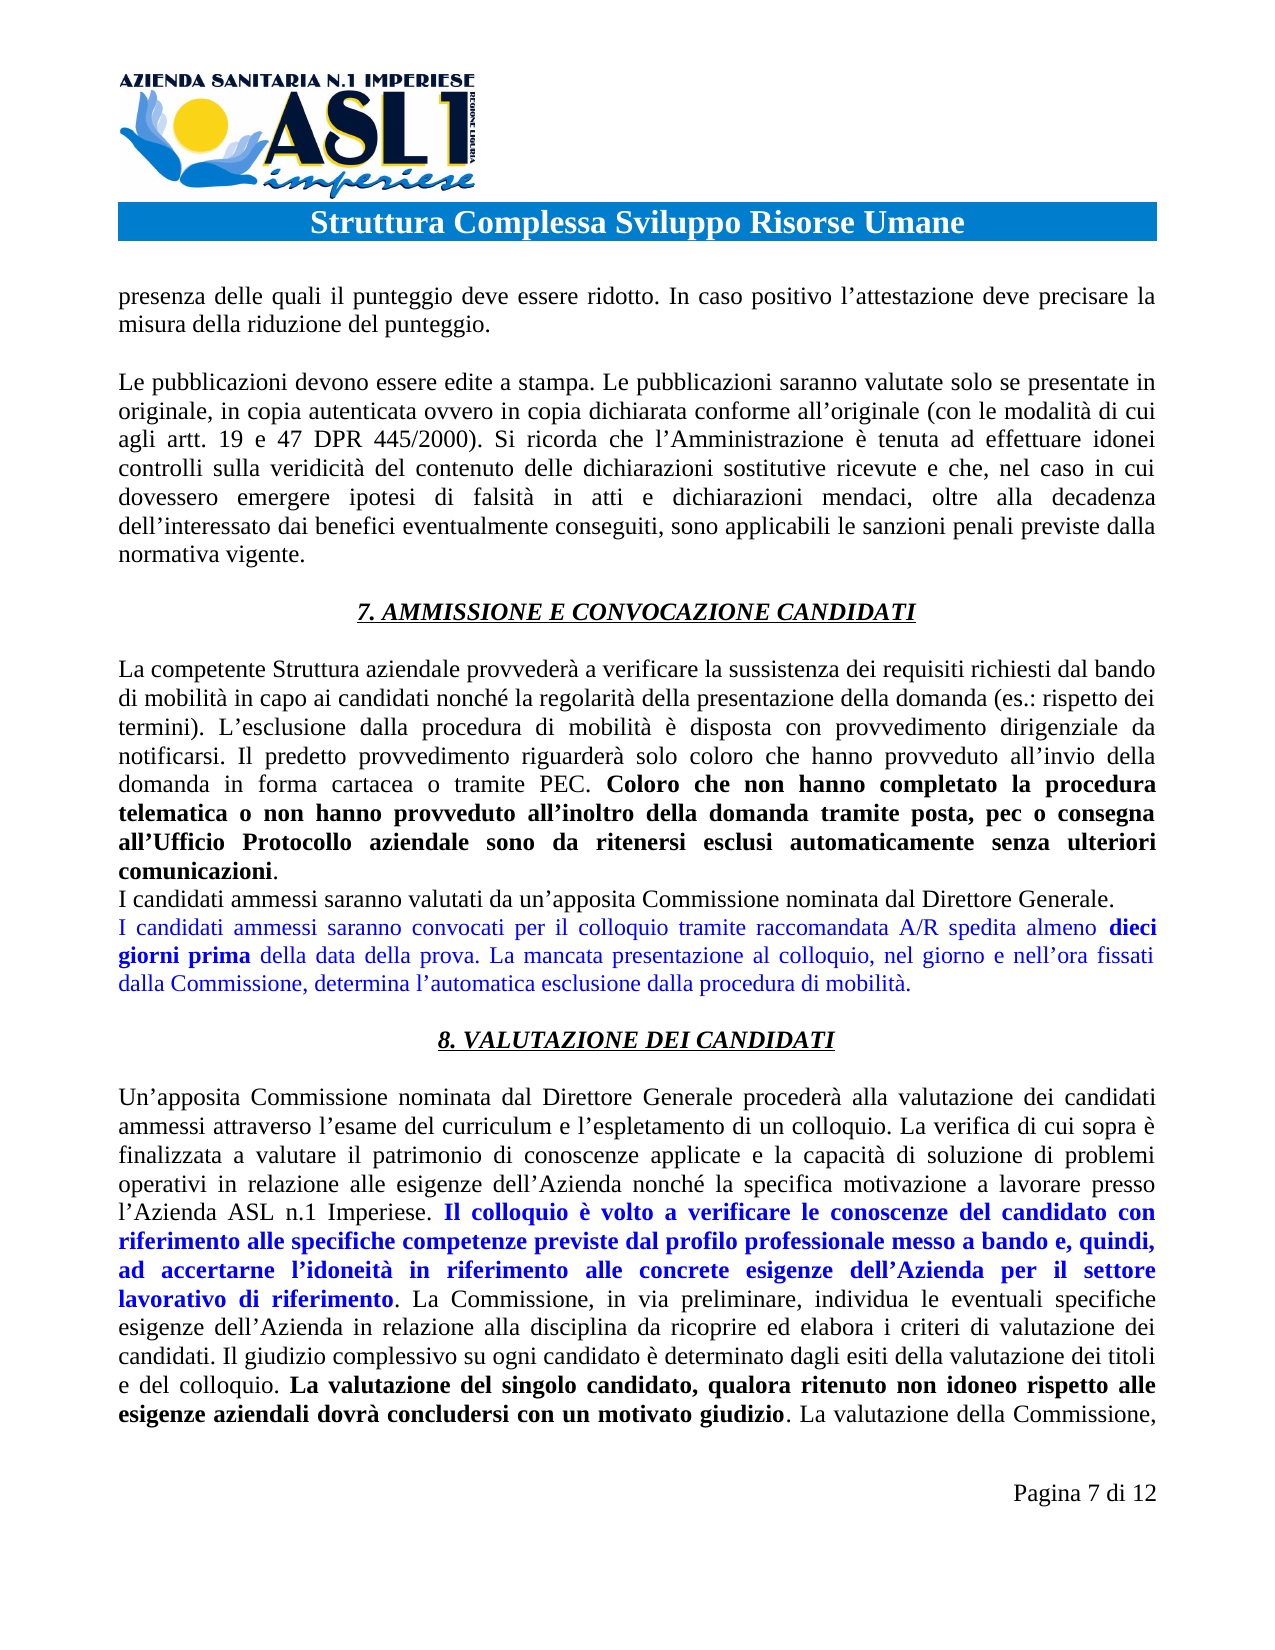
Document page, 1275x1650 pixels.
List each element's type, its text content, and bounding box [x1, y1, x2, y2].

text Le pubblicazioni devono essere edite a stampa. Le pubblicazioni saranno valutate solo se presentate in originale, in copia autenticata ovvero in copia dichiarata conforme all’originale (con le modalità di cui agli artt. 19 e 47 DPR 445/2000). Si ricorda che l’Amministrazione è tenuta ad effettuare idonei controlli sulla veridicità del contenuto delle dichiarazioni sostitutive ricevute e che, nel caso in cui dovessero emergere ipotesi di falsità in atti e dichiarazioni mendaci, oltre alla decadenza dell’interessato dai benefici eventualmente conseguiti, sono applicabili le sanzioni penali previste dalla normativa vigente. [118, 367, 1157, 568]
text 7. AMMISSIONE E CONVOCAZIONE CANDIDATI [118, 597, 1157, 626]
text La competente Struttura aziendale provvederà a verificare la sussistenza dei requisiti richiesti dal bando di mobilità in capo ai candidati nonché la regolarità della presentazione della domanda (es.: rispetto dei termini). L’esclusione dalla procedura di mobilità è disposta con provvedimento dirigenziale da notificarsi. Il predetto provvedimento riguarderà solo coloro che hanno provveduto all’invio della domanda in forma cartacea o tramite PEC. Coloro che non hanno completato la procedura telematica o non hanno provveduto all’inoltro della domanda tramite posta, pec o consegna all’Ufficio Protocollo aziendale sono da ritenersi esclusi automaticamente senza ulteriori comunicazioni. [118, 654, 1157, 884]
text Un’apposita Commissione nominata dal Direttore Generale procederà alla valutazione dei candidati ammessi attraverso l’esame del curriculum e l’espletamento di un colloquio. La verifica di cui sopra è finalizzata a valutare il patrimonio di conoscenze applicate e la capacità di soluzione di problemi operativi in relazione alle esigenze dell’Azienda nonché la specifica motivazione a lavorare presso l’Azienda ASL n.1 Imperiese. Il colloquio è volto a verificare le conoscenze del candidato con riferimento alle specifiche competenze previste dal profilo professionale messo a bando e, quindi, ad accertarne l’idoneità in riferimento alle concrete esigenze dell’Azienda per il settore lavorativo di riferimento. La Commissione, in via preliminare, individua le eventuali specifiche esigenze dell’Azienda in relazione alla disciplina da ricoprire ed elabora i criteri di valutazione dei candidati. Il giudizio complessivo su ogni candidato è determinato dagli esiti della valutazione dei titoli e del colloquio. La valutazione del singolo candidato, qualora ritenuto non idoneo rispetto alle esigenze aziendali dovrà concludersi con un motivato giudizio. La valutazione della Commissione, [118, 1082, 1157, 1427]
picture [119, 74, 475, 199]
text I candidati ammessi saranno convocati per il colloquio tramite raccomandata A/R spedita almeno dieci giorni prima della data della prova. La mancata presentazione al colloquio, nel giorno e nell’ora fissati dalla Commissione, determina l’automatica esclusione dalla procedura di mobilità. [118, 913, 1157, 996]
text presenza delle quali il punteggio deve essere ridotto. In caso positivo l’attestazione deve precisare la misura della riduzione del punteggio. [118, 281, 1157, 338]
text I candidati ammessi saranno valutati da un’apposita Commissione nominata dal Direttore Generale. [118, 884, 1157, 913]
text 8. VALUTAZIONE DEI CANDIDATI [118, 1025, 1157, 1054]
